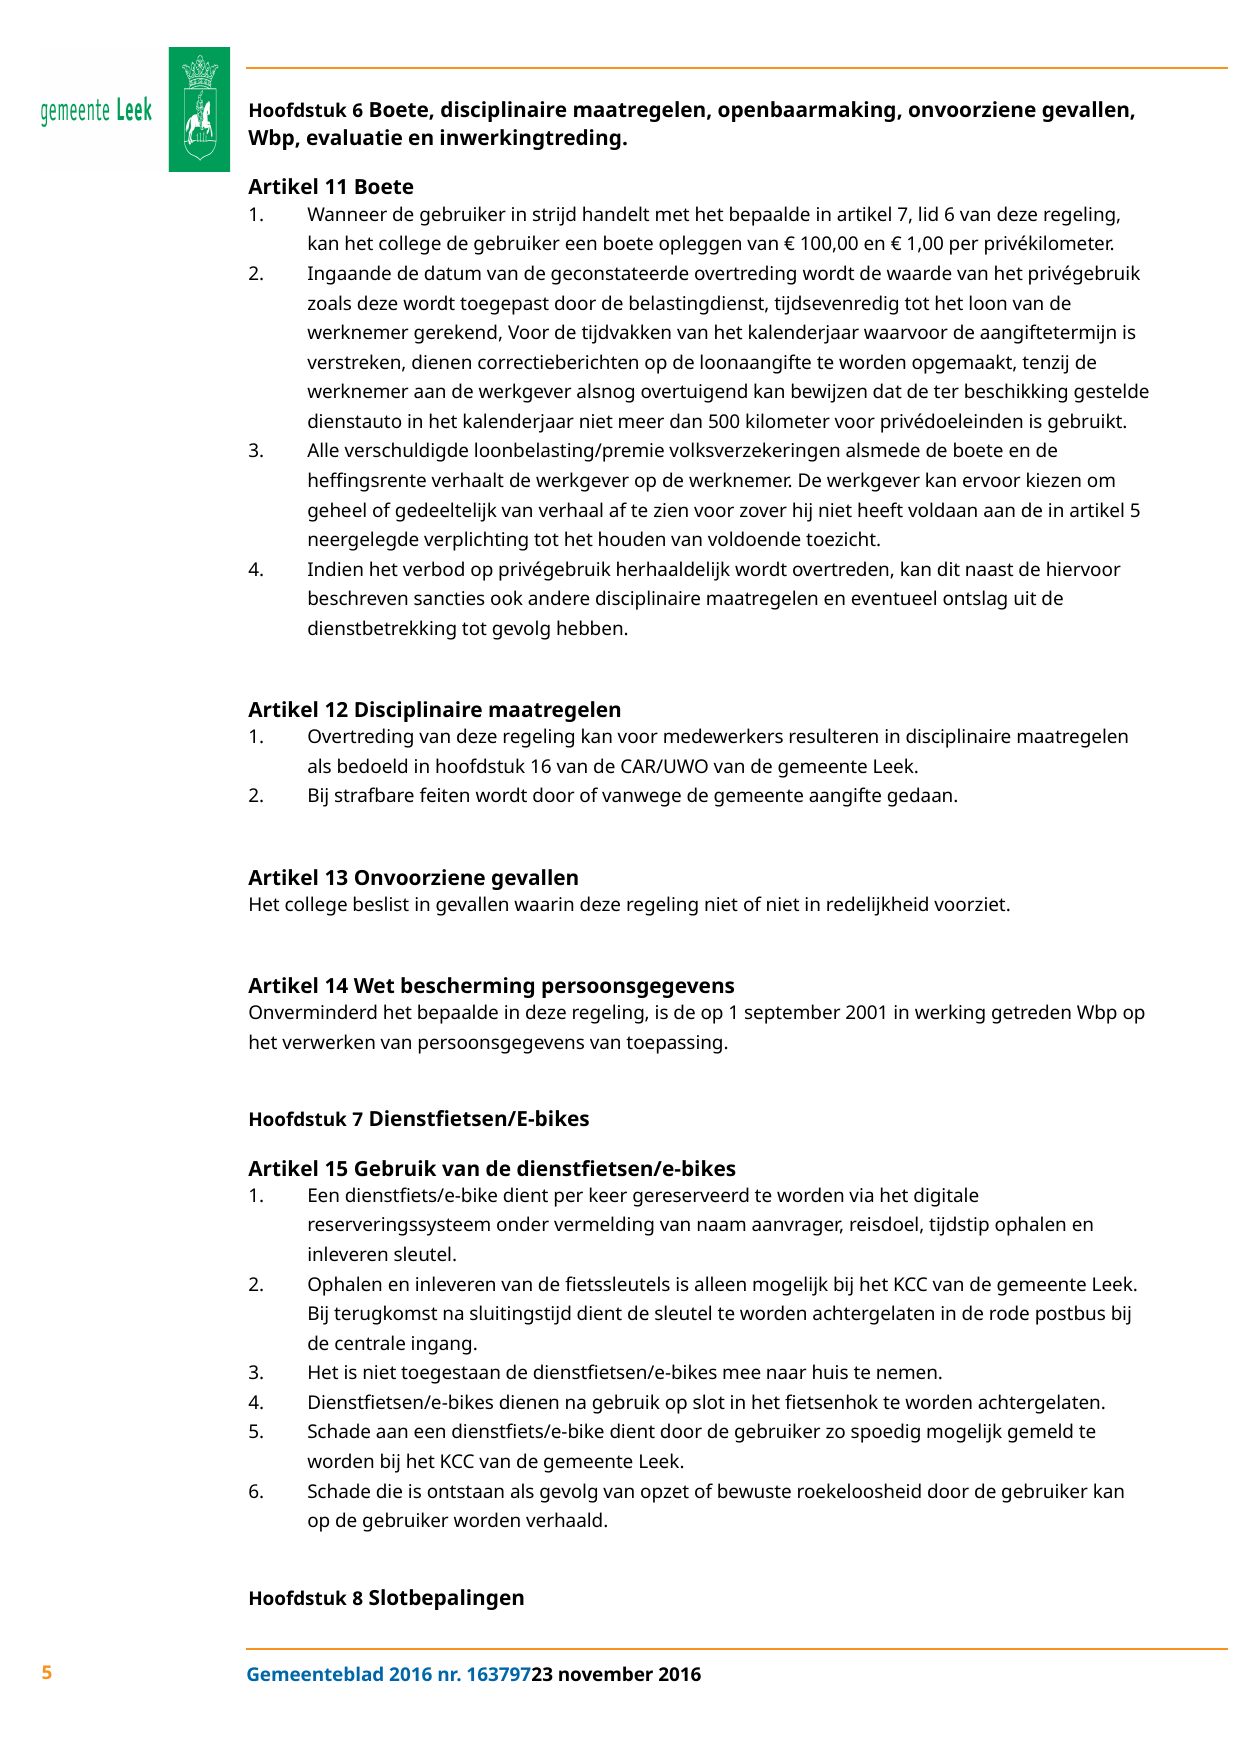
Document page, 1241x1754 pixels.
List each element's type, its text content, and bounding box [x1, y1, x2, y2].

text Het college beslist in gevallen waarin deze regeling niet of niet in redelijkheid voorziet. [248, 891, 1152, 917]
list Overtreding van deze regeling kan voor medewerkers resulteren in disciplinaire maatregelen als bedoeld in hoofdstuk 16 van de CAR/UWO van de gemeente Leek. [248, 723, 1152, 779]
list Schade die is ontstaan als gevolg van opzet of bewuste roekeloosheid door de gebruiker kan op de gebruiker worden verhaald. [248, 1478, 1152, 1533]
picture [41, 47, 231, 172]
list Alle verschuldigde loonbelasting/premie volksverzekeringen alsmede de boete en de heffingsrente verhaalt de werkgever op de werknemer. De werkgever kan ervoor kiezen om geheel of gedeeltelijk van verhaal af te zien voor zover hij niet heeft voldaan aan de in artikel 5 neergelegde verplichting tot het houden van voldoende toezicht. [248, 438, 1152, 552]
text Artikel 14 Wet bescherming persoonsgegevens [248, 971, 1152, 999]
text Artikel 15 Gebruik van de dienstfietsen/e-bikes [248, 1154, 1152, 1182]
text Hoofdstuk 7 Dienstfietsen/E-bikes [248, 1104, 1152, 1133]
list Ingaande de datum van de geconstateerde overtreding wordt de waarde van het privégebruik zoals deze wordt toegepast door de belastingdienst, tijdsevenredig tot het loon van de werknemer gerekend, Voor de tijdvakken van het kalenderjaar waarvoor de aangiftetermijn is verstreken, dienen correctieberichten op de loonaangifte te worden opgemaakt, tenzij de werknemer aan de werkgever alsnog overtuigend kan bewijzen dat de ter beschikking gestelde dienstauto in het kalenderjaar niet meer dan 500 kilometer voor privédoeleinden is gebruikt. [248, 260, 1152, 434]
list Bij strafbare feiten wordt door of vanwege de gemeente aangifte gedaan. [248, 783, 1152, 808]
text Hoofdstuk 6 Boete, disciplinaire maatregelen, openbaarmaking, onvoorziene gevallen, Wbp, evaluatie en inwerkingtreding. [248, 95, 1152, 152]
list Wanneer de gebruiker in strijd handelt met het bepaalde in artikel 7, lid 6 van deze regeling, kan het college de gebruiker een boete opleggen van € 100,00 en € 1,00 per privékilometer. [248, 201, 1152, 256]
text Artikel 11 Boete [248, 172, 1152, 201]
text Hoofdstuk 8 Slotbepalingen [248, 1583, 1152, 1611]
list Indien het verbod op privégebruik herhaaldelijk wordt overtreden, kan dit naast de hiervoor beschreven sancties ook andere disciplinaire maatregelen en eventueel ontslag uit de dienstbetrekking tot gevolg hebben. [248, 556, 1152, 641]
text Onverminderd het bepaalde in deze regeling, is de op 1 september 2001 in werking getreden Wbp op het verwerken van persoonsgegevens van toepassing. [248, 999, 1152, 1055]
list Het is niet toegestaan de dienstfietsen/e-bikes mee naar huis te nemen. [248, 1359, 1152, 1385]
list Ophalen en inleveren van de fietssleutels is alleen mogelijk bij het KCC van de gemeente Leek. Bij terugkomst na sluitingstijd dient de sleutel te worden achtergelaten in de rode postbus bij de centrale ingang. [248, 1271, 1152, 1356]
text Artikel 13 Onvoorziene gevallen [248, 863, 1152, 891]
list Schade aan een dienstfiets/e-bike dient door de gebruiker zo spoedig mogelijk gemeld te worden bij het KCC van de gemeente Leek. [248, 1419, 1152, 1474]
list Een dienstfiets/e-bike dient per keer gereserveerd te worden via het digitale reserveringssysteem onder vermelding van naam aanvrager, reisdoel, tijdstip ophalen en inleveren sleutel. [248, 1182, 1152, 1267]
list Dienstfietsen/e-bikes dienen na gebruik op slot in het fietsenhok te worden achtergelaten. [248, 1389, 1152, 1415]
text Artikel 12 Disciplinaire maatregelen [248, 695, 1152, 723]
